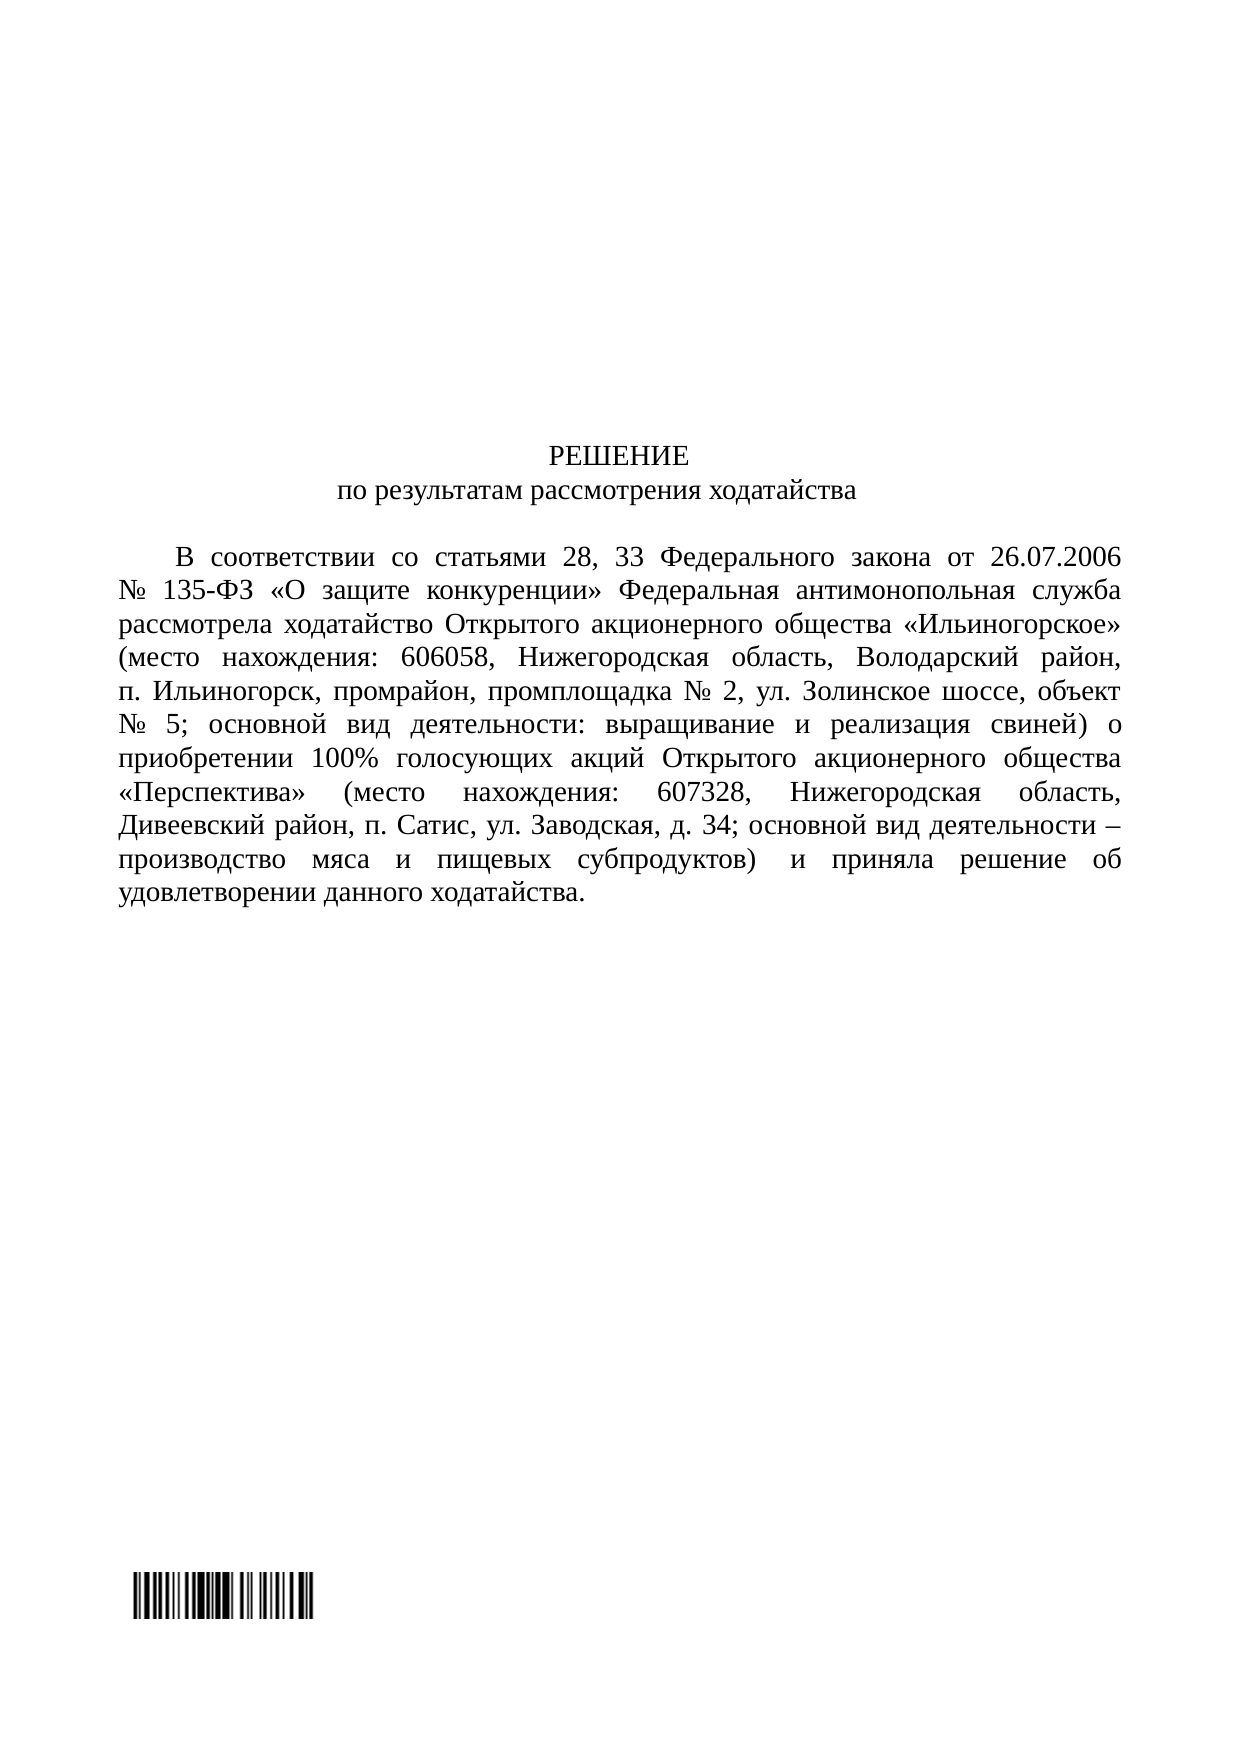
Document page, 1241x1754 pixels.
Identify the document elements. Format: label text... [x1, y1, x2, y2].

text по результатам рассмотрения ходатайства [118, 472, 1122, 505]
picture [118, 1572, 331, 1619]
text РЕШЕНИЕ [118, 438, 1122, 472]
subtitle В соответствии со статьями 28, 33 Федерального закона от 26.07.2006 № 135-ФЗ «О защите конкуренции» Федеральная антимонопольная служба рассмотрела ходатайство Открытого акционерного общества «Ильиногорское» (место нахождения: 606058, Нижегородская область, Володарский район, п. Ильиногорск, промрайон, промплощадка № 2, ул. Золинское шоссе, объект № 5; основной вид деятельности: выращивание и реализация свиней) о приобретении 100% голосующих акций Открытого акционерного общества «Перспектива» (место нахождения: 607328, Нижегородская область, Дивеевский район, п. Сатис, ул. Заводская, д. 34; основной вид деятельности – производство мяса и пищевых субпродуктов) и приняла решение об удовлетворении данного ходатайства. [118, 539, 1122, 908]
